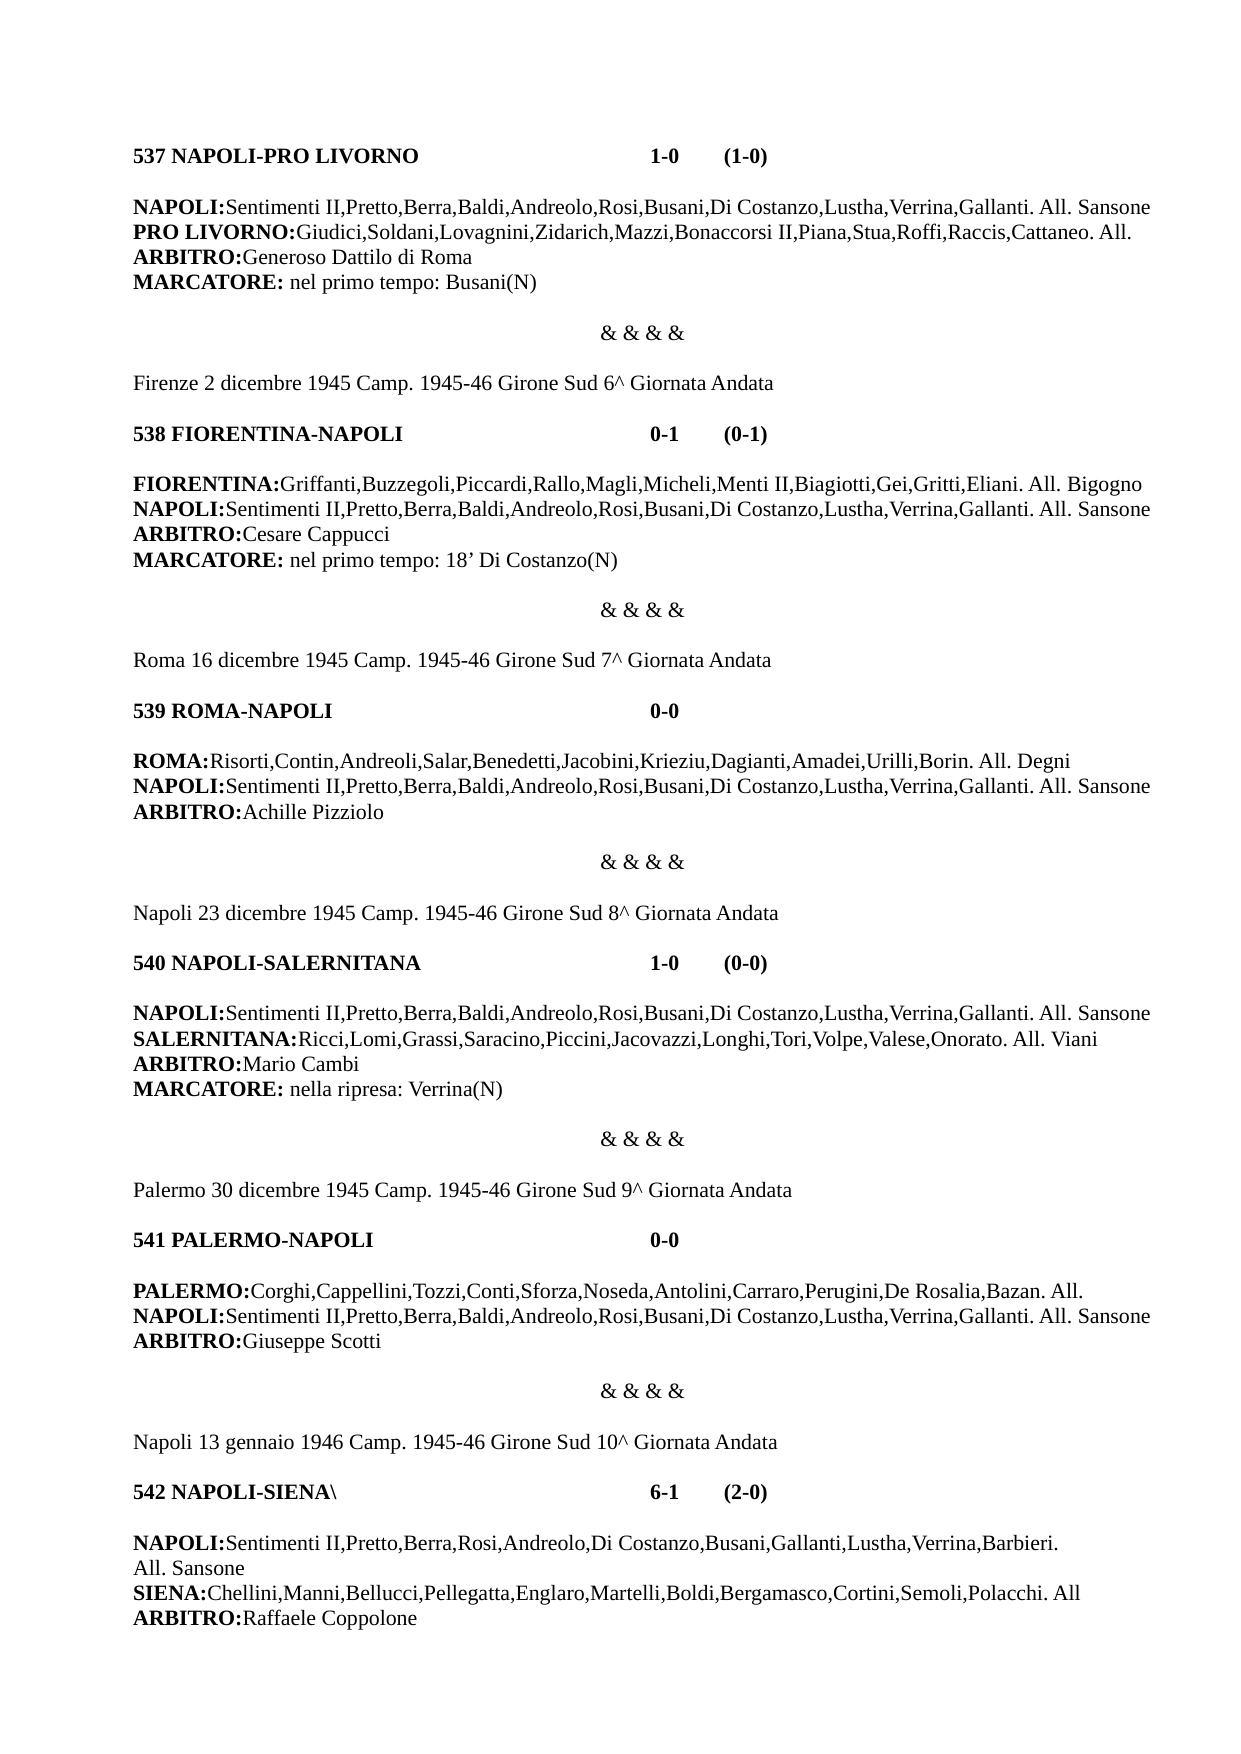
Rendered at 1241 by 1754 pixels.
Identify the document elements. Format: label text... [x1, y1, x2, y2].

text PRO LIVORNO:Giudici,Soldani,Lovagnini,Zidarich,Mazzi,Bonaccorsi II,Piana,Stua,Roffi,Raccis,Cattaneo. All. [133, 219, 1152, 244]
text Napoli 23 dicembre 1945 Camp. 1945-46 Girone Sud 8^ Giornata Andata [133, 899, 1152, 925]
text NAPOLI:Sentimenti II,Pretto,Berra,Baldi,Andreolo,Rosi,Busani,Di Costanzo,Lustha,Verrina,Gallanti. All. Sansone [133, 1000, 1152, 1026]
text NAPOLI:Sentimenti II,Pretto,Berra,Baldi,Andreolo,Rosi,Busani,Di Costanzo,Lustha,Verrina,Gallanti. All. Sansone [133, 773, 1152, 799]
text Roma 16 dicembre 1945 Camp. 1945-46 Girone Sud 7^ Giornata Andata [133, 647, 1152, 673]
text & & & & [133, 1378, 1152, 1404]
text ARBITRO:Generoso Dattilo di Roma [133, 244, 1152, 269]
text NAPOLI:Sentimenti II,Pretto,Berra,Rosi,Andreolo,Di Costanzo,Busani,Gallanti,Lustha,Verrina,Barbieri. [133, 1530, 1152, 1555]
text ARBITRO:Raffaele Coppolone [133, 1605, 1152, 1631]
text MARCATORE: nel primo tempo: Busani(N) [133, 269, 1152, 294]
text SALERNITANA:Ricci,Lomi,Grassi,Saracino,Piccini,Jacovazzi,Longhi,Tori,Volpe,Valese,Onorato. All. Viani [133, 1026, 1152, 1051]
text 540 NAPOLI-SALERNITANA 1-0 (0-0) [133, 950, 1152, 975]
text Napoli 13 gennaio 1946 Camp. 1945-46 Girone Sud 10^ Giornata Andata [133, 1429, 1152, 1454]
text ROMA:Risorti,Contin,Andreoli,Salar,Benedetti,Jacobini,Krieziu,Dagianti,Amadei,Urilli,Borin. All. Degni [133, 748, 1152, 773]
text 542 NAPOLI-SIENA\ 6-1 (2-0) [133, 1479, 1152, 1504]
text & & & & [133, 320, 1152, 345]
text NAPOLI:Sentimenti II,Pretto,Berra,Baldi,Andreolo,Rosi,Busani,Di Costanzo,Lustha,Verrina,Gallanti. All. Sansone [133, 1303, 1152, 1328]
text & & & & [133, 1126, 1152, 1152]
text & & & & [133, 849, 1152, 874]
text MARCATORE: nella ripresa: Verrina(N) [133, 1076, 1152, 1101]
text 541 PALERMO-NAPOLI 0-0 [133, 1227, 1152, 1252]
text ARBITRO:Achille Pizziolo [133, 799, 1152, 824]
text Palermo 30 dicembre 1945 Camp. 1945-46 Girone Sud 9^ Giornata Andata [133, 1177, 1152, 1202]
text NAPOLI:Sentimenti II,Pretto,Berra,Baldi,Andreolo,Rosi,Busani,Di Costanzo,Lustha,Verrina,Gallanti. All. Sansone [133, 194, 1152, 219]
text All. Sansone [133, 1555, 1152, 1580]
text 538 FIORENTINA-NAPOLI 0-1 (0-1) [133, 421, 1152, 446]
text ARBITRO:Mario Cambi [133, 1051, 1152, 1076]
text Firenze 2 dicembre 1945 Camp. 1945-46 Girone Sud 6^ Giornata Andata [133, 370, 1152, 395]
text MARCATORE: nel primo tempo: 18’ Di Costanzo(N) [133, 547, 1152, 572]
text FIORENTINA:Griffanti,Buzzegoli,Piccardi,Rallo,Magli,Micheli,Menti II,Biagiotti,Gei,Gritti,Eliani. All. Bigogno [133, 471, 1152, 496]
text 537 NAPOLI-PRO LIVORNO 1-0 (1-0) [133, 143, 1152, 168]
text ARBITRO:Cesare Cappucci [133, 521, 1152, 547]
text & & & & [133, 597, 1152, 622]
text SIENA:Chellini,Manni,Bellucci,Pellegatta,Englaro,Martelli,Boldi,Bergamasco,Cortini,Semoli,Polacchi. All [133, 1580, 1152, 1605]
text NAPOLI:Sentimenti II,Pretto,Berra,Baldi,Andreolo,Rosi,Busani,Di Costanzo,Lustha,Verrina,Gallanti. All. Sansone [133, 496, 1152, 521]
text ARBITRO:Giuseppe Scotti [133, 1328, 1152, 1353]
text PALERMO:Corghi,Cappellini,Tozzi,Conti,Sforza,Noseda,Antolini,Carraro,Perugini,De Rosalia,Bazan. All. [133, 1278, 1152, 1303]
text 539 ROMA-NAPOLI 0-0 [133, 698, 1152, 723]
